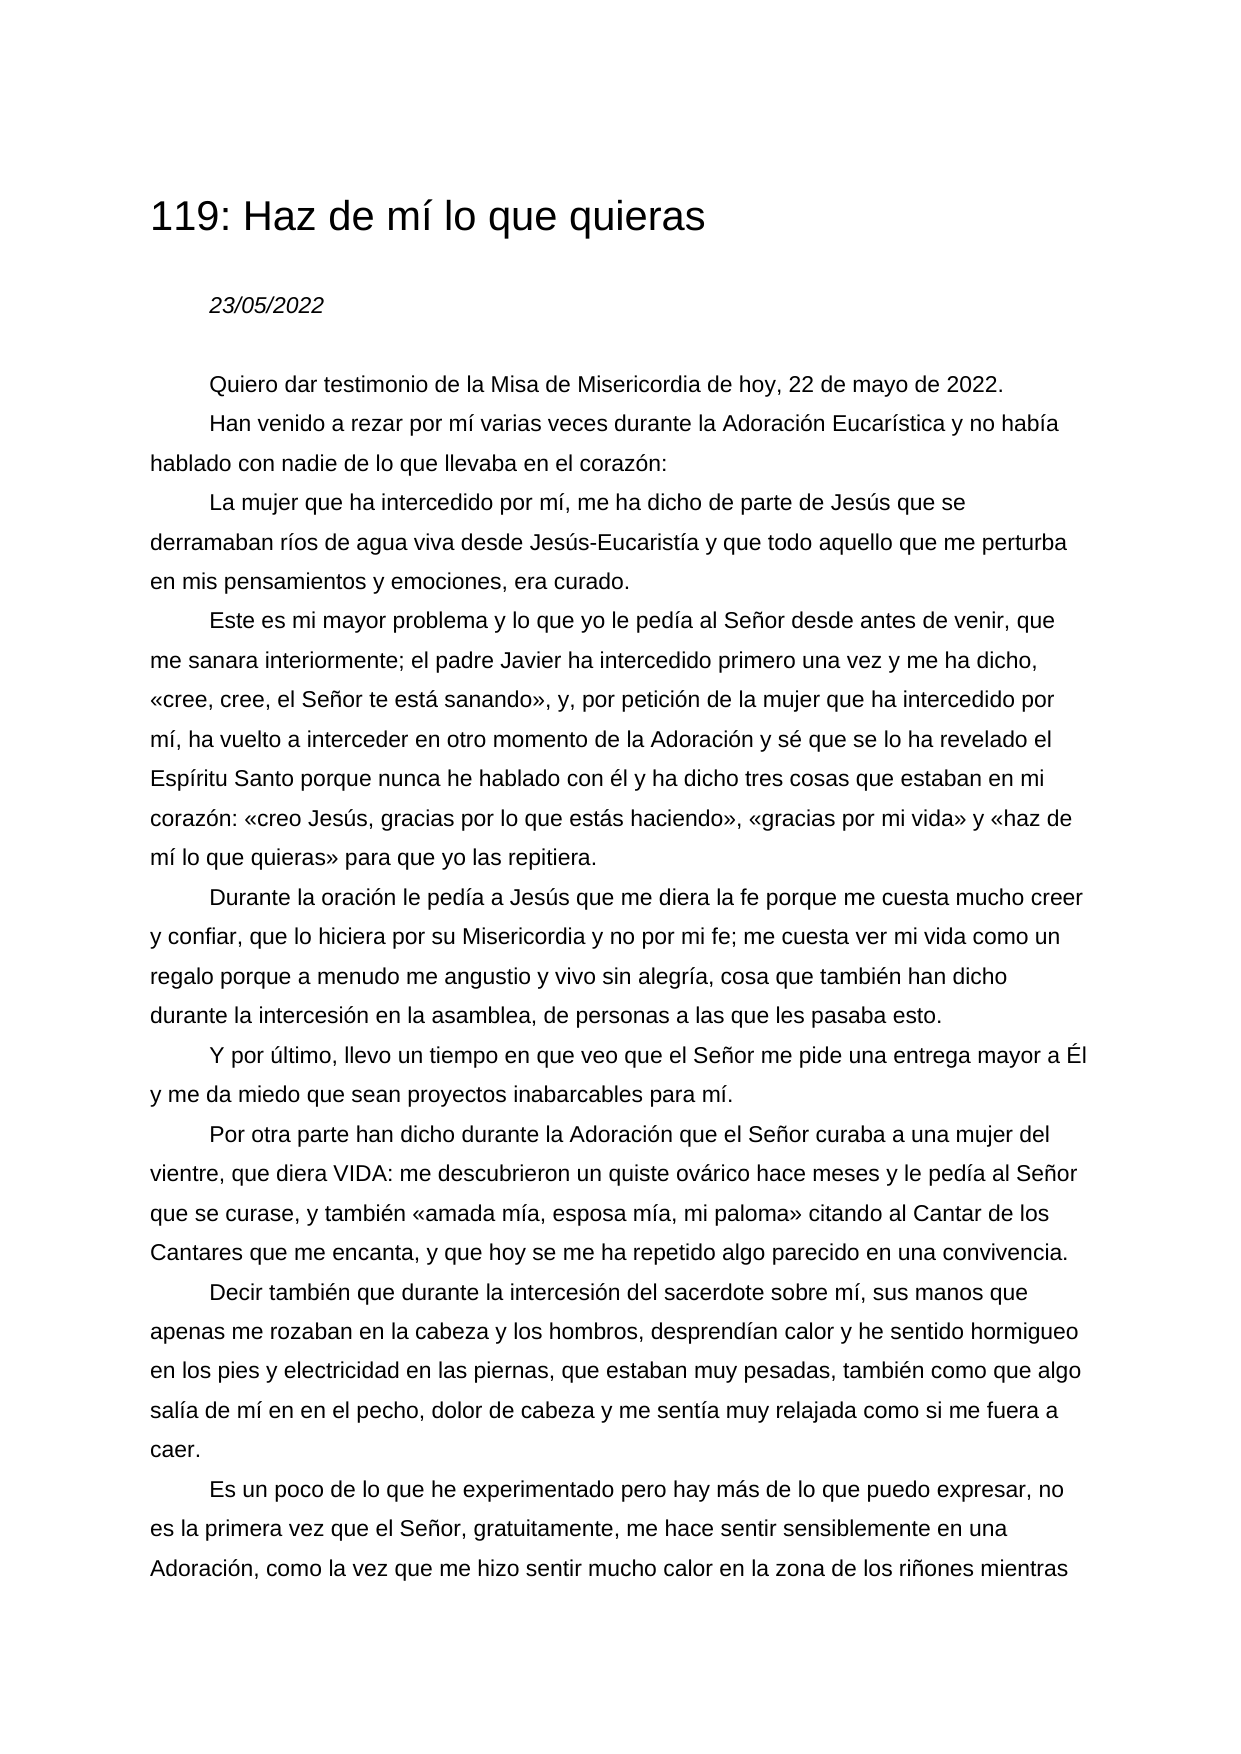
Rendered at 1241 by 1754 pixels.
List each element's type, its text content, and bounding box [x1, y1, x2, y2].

text Quiero dar testimonio de la Misa de Misericordia de hoy, 22 de mayo de 2022. [150, 371, 1090, 397]
text Decir también que durante la intercesión del sacerdote sobre mí, sus manos que apenas me rozaban en la cabeza y los hombros, desprendían calor y he sentido hormigueo en los pies y electricidad en las piernas, que estaban muy pesadas, también como que algo salía de mí en en el pecho, dolor de cabeza y me sentía muy relajada como si me fuera a caer. [150, 1278, 1090, 1463]
text Este es mi mayor problema y lo que yo le pedía al Señor desde antes de venir, que me sanara interiormente; el padre Javier ha intercedido primero una vez y me ha dicho, «cree, cree, el Señor te está sanando», y, por petición de la mujer que ha intercedido por mí, ha vuelto a interceder en otro momento de la Adoración y sé que se lo ha revelado el Espíritu Santo porque nunca he hablado con él y ha dicho tres cosas que estaban en mi corazón: «creo Jesús, gracias por lo que estás haciendo», «gracias por mi vida» y «haz de mí lo que quieras» para que yo las repitiera. [150, 607, 1090, 871]
text Por otra parte han dicho durante la Adoración que el Señor curaba a una mujer del vientre, que diera VIDA: me descubrieron un quiste ovárico hace meses y le pedía al Señor que se curase, y también «amada mía, esposa mía, mi paloma» citando al Cantar de los Cantares que me encanta, y que hoy se me ha repetido algo parecido en una convivencia. [150, 1121, 1090, 1265]
text Es un poco de lo que he experimentado pero hay más de lo que puedo expresar, no es la primera vez que el Señor, gratuitamente, me hace sentir sensiblemente en una Adoración, como la vez que me hizo sentir mucho calor en la zona de los riñones mientras [150, 1476, 1090, 1581]
text La mujer que ha intercedido por mí, me ha dicho de parte de Jesús que se derramaban ríos de agua viva desde Jesús-Eucaristía y que todo aquello que me perturba en mis pensamientos y emociones, era curado. [150, 489, 1090, 594]
text Durante la oración le pedía a Jesús que me diera la fe porque me cuesta mucho creer y confiar, que lo hiciera por su Misericordia y no por mi fe; me cuesta ver mi vida como un regalo porque a menudo me angustio y vivo sin alegría, cosa que también han dicho durante la intercesión en la asamblea, de personas a las que les pasaba esto. [150, 884, 1090, 1028]
text 23/05/2022 [150, 292, 1090, 318]
subtitle 119: Haz de mí lo que quieras [150, 192, 1090, 239]
text Han venido a rezar por mí varias veces durante la Adoración Eucarística y no había hablado con nadie de lo que llevaba en el corazón: [150, 410, 1090, 476]
text Y por último, llevo un tiempo en que veo que el Señor me pide una entrega mayor a Él y me da miedo que sean proyectos inabarcables para mí. [150, 1042, 1090, 1107]
